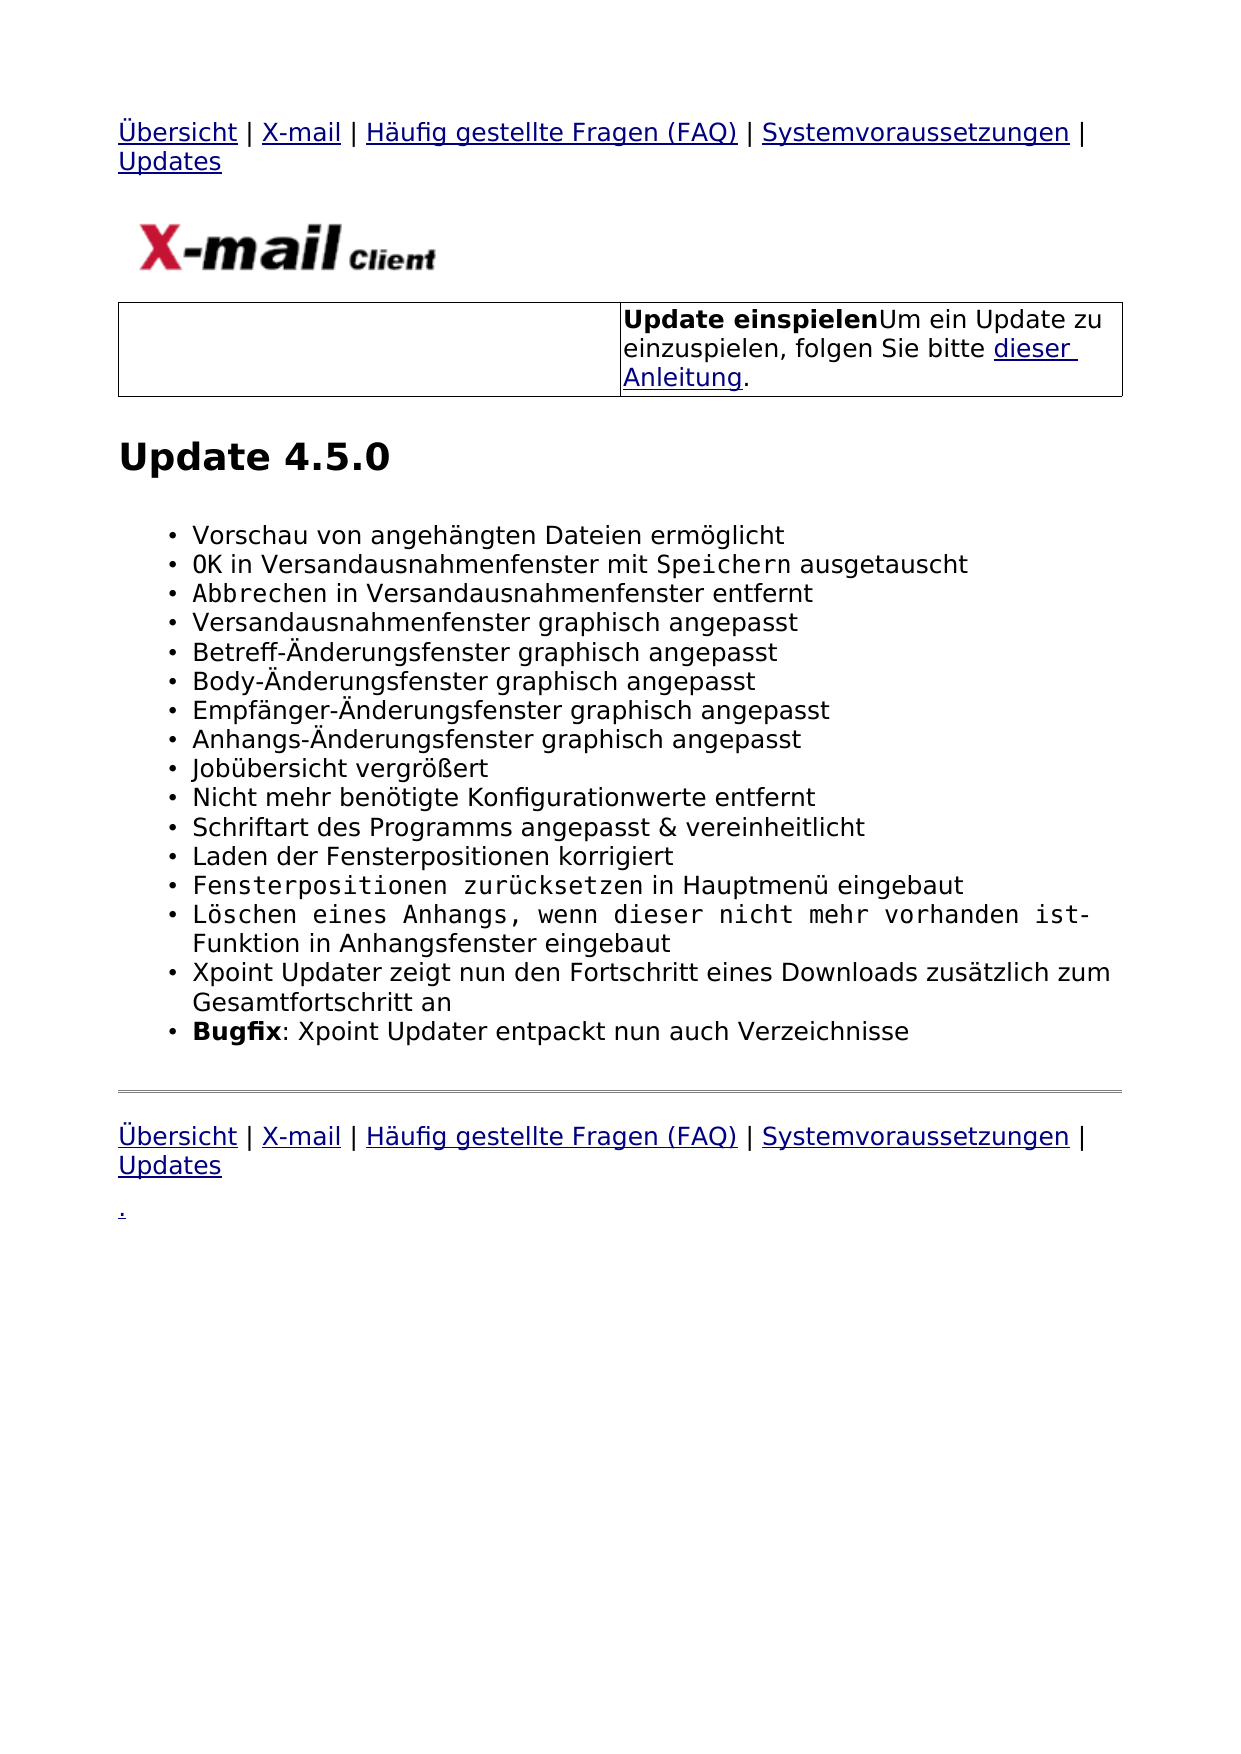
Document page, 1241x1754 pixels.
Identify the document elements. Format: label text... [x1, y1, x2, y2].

list Vorschau von angehängten Dateien ermöglicht [177, 521, 1122, 550]
list Schriftart des Programms angepasst & vereinheitlicht [177, 813, 1122, 842]
list Laden der Fensterpositionen korrigiert [177, 842, 1122, 871]
list Bugfix: Xpoint Updater entpackt nun auch Verzeichnisse [177, 1017, 1122, 1046]
list OK in Versandausnahmenfenster mit Speichern ausgetauscht [177, 550, 1122, 579]
list Versandausnahmenfenster graphisch angepasst [177, 609, 1122, 638]
subtitle Update 4.5.0 [118, 436, 1122, 479]
list Anhangs-Änderungsfenster graphisch angepasst [177, 725, 1122, 754]
list Nicht mehr benötigte Konfigurationwerte entfernt [177, 784, 1122, 813]
list Fensterpositionen zurücksetzen in Hauptmenü eingebaut [177, 871, 1122, 900]
list Xpoint Updater zeigt nun den Fortschritt eines Downloads zusätzlich zum Gesamtfortschritt an [177, 959, 1122, 1017]
list Empfänger-Änderungsfenster graphisch angepasst [177, 696, 1122, 725]
picture [118, 188, 439, 275]
text Übersicht | X-mail | Häufig gestellte Fragen (FAQ) | Systemvoraussetzungen | Updates [118, 1122, 1122, 1180]
list Betreff-Änderungsfenster graphisch angepasst [177, 638, 1122, 667]
list Body-Änderungsfenster graphisch angepasst [177, 667, 1122, 696]
table_header [119, 303, 620, 396]
text Übersicht | X-mail | Häufig gestellte Fragen (FAQ) | Systemvoraussetzungen | Updates [118, 118, 1122, 176]
list Jobübersicht vergrößert [177, 754, 1122, 784]
list Löschen eines Anhangs, wenn dieser nicht mehr vorhanden ist-Funktion in Anhangsfenster eingebaut [177, 900, 1122, 959]
text . [118, 1193, 1122, 1222]
list Abbrechen in Versandausnahmenfenster entfernt [177, 579, 1122, 609]
table_header Update einspielenUm ein Update zu einzuspielen, folgen Sie bitte dieser Anleitung. [621, 303, 1122, 396]
